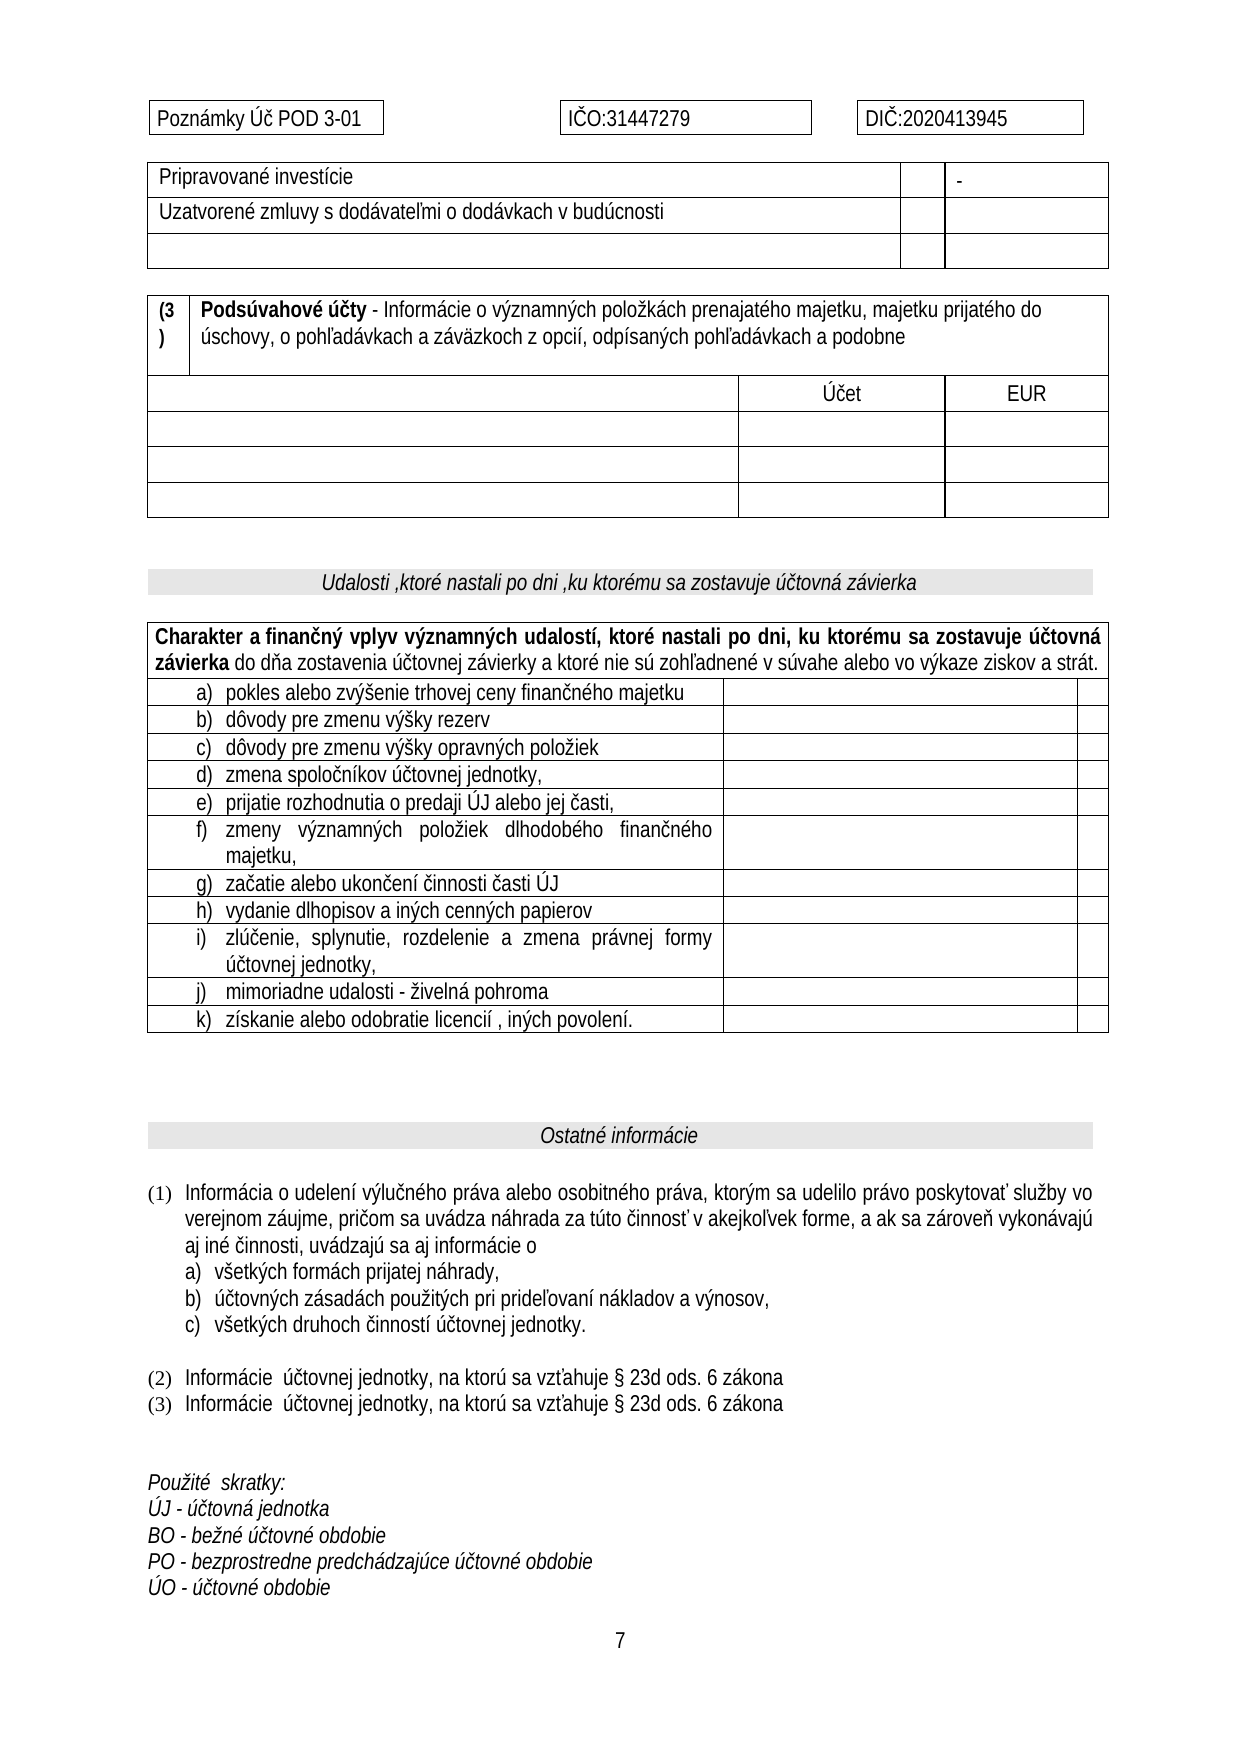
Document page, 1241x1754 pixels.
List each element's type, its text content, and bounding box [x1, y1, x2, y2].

text Použité skratky: [148, 1469, 1093, 1495]
table_cell dôvody pre zmenu výšky rezerv [148, 706, 723, 733]
table_cell [1078, 816, 1108, 868]
text Ostatné informácie [148, 1122, 1093, 1149]
table_cell [724, 679, 1077, 705]
table_cell [724, 816, 1077, 868]
table_cell [724, 734, 1077, 760]
list Informácia o udelení výlučného práva alebo osobitného práva, ktorým sa udelilo právo poskytovať služby vo verejnom záujme, pričom sa uvádza náhrada za túto činnosť v akejkoľvek forme, a ak sa zároveň vykonávajú aj iné činnosti, uvádzajú sa aj informácie o [148, 1179, 1093, 1258]
text PO - bezprostredne predchádzajúce účtovné obdobie [148, 1548, 1093, 1574]
table_cell Pripravované investície [148, 163, 900, 197]
table_cell [739, 483, 944, 517]
table_cell [148, 412, 738, 446]
table_cell [148, 234, 900, 268]
table_cell [724, 978, 1077, 1004]
list všetkých formách prijatej náhrady, [185, 1258, 1093, 1284]
table_cell [1078, 924, 1108, 977]
table_cell [724, 789, 1077, 815]
text BO - bežné účtovné obdobie [148, 1522, 1093, 1548]
table_cell Uzatvorené zmluvy s dodávateľmi o dodávkach v budúcnosti [148, 198, 900, 232]
table_cell [946, 412, 1108, 446]
list účtovných zásadách použitých pri prideľovaní nákladov a výnosov, [185, 1284, 1093, 1311]
table_header [148, 296, 189, 375]
table_cell [1078, 870, 1108, 896]
table_cell [724, 924, 1077, 977]
table_cell [724, 1006, 1077, 1032]
table_header Charakter a finančný vplyv významných udalostí, ktoré nastali po dni, ku ktorému sa zostavuje účtovná závierka do dňa zostavenia účtovnej závierky a ktoré nie sú zohľadnené v súvahe alebo vo výkaze ziskov a strát. [148, 623, 1108, 678]
table_cell zlúčenie, splynutie, rozdelenie a zmena právnej formy účtovnej jednotky, [148, 924, 723, 977]
table_cell [946, 234, 1108, 268]
table_cell Účet [739, 376, 944, 411]
text ÚO - účtovné obdobie [148, 1574, 1093, 1601]
table_cell začatie alebo ukončení činnosti časti ÚJ [148, 870, 723, 896]
table_cell [148, 483, 738, 517]
text ÚJ - účtovná jednotka [148, 1495, 1093, 1522]
table_cell zmena spoločníkov účtovnej jednotky, [148, 761, 723, 787]
table_cell zmeny významných položiek dlhodobého finančného majetku, [148, 816, 723, 868]
table_cell [1078, 679, 1108, 705]
list Informácie účtovnej jednotky, na ktorú sa vzťahuje § 23d ods. 6 zákona [148, 1390, 1093, 1416]
table_cell [1078, 978, 1108, 1004]
table_cell získanie alebo odobratie licencií , iných povolení. [148, 1006, 723, 1032]
table_cell [739, 412, 944, 446]
table_cell [1078, 789, 1108, 815]
table_cell pokles alebo zvýšenie trhovej ceny finančného majetku [148, 679, 723, 705]
table_cell [1078, 761, 1108, 787]
table_cell [739, 447, 944, 482]
text Udalosti ,ktoré nastali po dni ,ku ktorému sa zostavuje účtovná závierka [148, 569, 1093, 595]
table_cell [148, 376, 738, 411]
table_cell [946, 447, 1108, 482]
table_cell EUR [946, 376, 1108, 411]
list Informácie účtovnej jednotky, na ktorú sa vzťahuje § 23d ods. 6 zákona [148, 1363, 1093, 1390]
table_cell [901, 198, 944, 232]
table_cell [1078, 706, 1108, 733]
table_cell [724, 897, 1077, 923]
table_cell - [946, 163, 1108, 197]
table_cell [901, 163, 944, 197]
table_cell [1078, 897, 1108, 923]
table_cell [901, 234, 944, 268]
list všetkých druhoch činností účtovnej jednotky. [185, 1311, 1093, 1337]
table_cell [1078, 734, 1108, 760]
table_cell mimoriadne udalosti - živelná pohroma [148, 978, 723, 1004]
table_cell dôvody pre zmenu výšky opravných položiek [148, 734, 723, 760]
table_cell [724, 706, 1077, 733]
table_cell [724, 761, 1077, 787]
table_cell vydanie dlhopisov a iných cenných papierov [148, 897, 723, 923]
table_cell [946, 198, 1108, 232]
table_cell [148, 447, 738, 482]
table_cell [946, 483, 1108, 517]
table_cell [724, 870, 1077, 896]
table_cell [1078, 1006, 1108, 1032]
table_cell prijatie rozhodnutia o predaji ÚJ alebo jej časti, [148, 789, 723, 815]
table_header Podsúvahové účty - Informácie o významných položkách prenajatého majetku, majetku prijatého do úschovy, o pohľadávkach a záväzkoch z opcií, odpísaných pohľadávkach a podobne [190, 296, 1108, 375]
